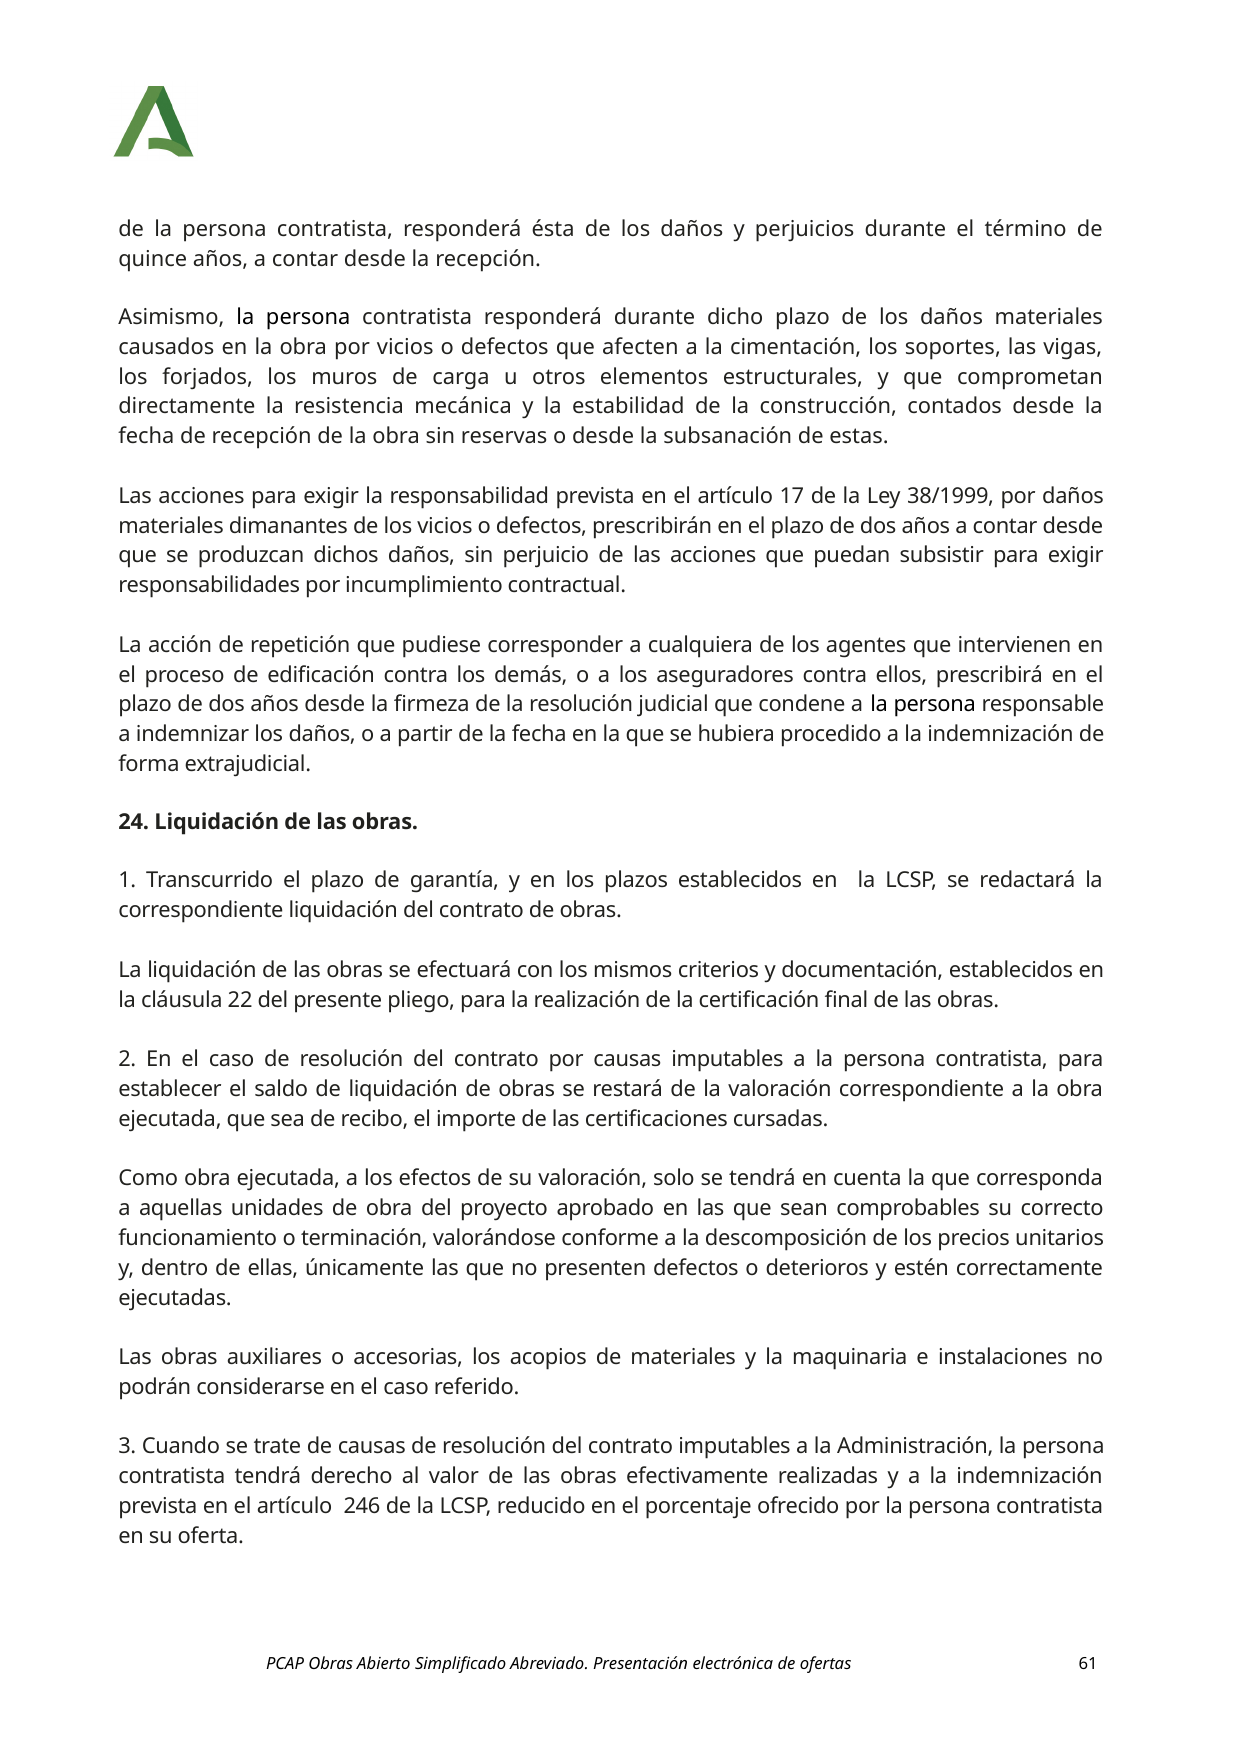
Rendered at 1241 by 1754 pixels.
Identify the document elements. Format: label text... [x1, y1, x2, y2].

text 24. Liquidación de las obras. [118, 806, 1104, 836]
text La acción de repetición que pudiese corresponder a cualquiera de los agentes que intervienen en el proceso de edificación contra los demás, o a los aseguradores contra ellos, prescribirá en el plazo de dos años desde la firmeza de la resolución judicial que condene a la persona responsable a indemnizar los daños, o a partir de la fecha en la que se hubiera procedido a la indemnización de forma extrajudicial. [118, 629, 1104, 778]
text de la persona contratista, responderá ésta de los daños y perjuicios durante el término de quince años, a contar desde la recepción. [118, 213, 1104, 272]
picture [109, 81, 198, 161]
text 3. Cuando se trate de causas de resolución del contrato imputables a la Administración, la persona contratista tendrá derecho al valor de las obras efectivamente realizadas y a la indemnización prevista en el artículo 246 de la LCSP, reducido en el porcentaje ofrecido por la persona contratista en su oferta. [118, 1430, 1104, 1549]
text 2. En el caso de resolución del contrato por causas imputables a la persona contratista, para establecer el saldo de liquidación de obras se restará de la valoración correspondiente a la obra ejecutada, que sea de recibo, el importe de las certificaciones cursadas. [118, 1043, 1104, 1132]
text Como obra ejecutada, a los efectos de su valoración, solo se tendrá en cuenta la que corresponda a aquellas unidades de obra del proyecto aprobado en las que sean comprobables su correcto funcionamiento o terminación, valorándose conforme a la descomposición de los precios unitarios y, dentro de ellas, únicamente las que no presenten defectos o deterioros y estén correctamente ejecutadas. [118, 1162, 1104, 1311]
text Las obras auxiliares o accesorias, los acopios de materiales y la maquinaria e instalaciones no podrán considerarse en el caso referido. [118, 1341, 1104, 1401]
text La liquidación de las obras se efectuará con los mismos criterios y documentación, establecidos en la cláusula 22 del presente pliego, para la realización de la certificación final de las obras. [118, 954, 1104, 1013]
text 1. Transcurrido el plazo de garantía, y en los plazos establecidos en la LCSP, se redactará la correspondiente liquidación del contrato de obras. [118, 864, 1104, 924]
text Asimismo, la persona contratista responderá durante dicho plazo de los daños materiales causados en la obra por vicios o defectos que afecten a la cimentación, los soportes, las vigas, los forjados, los muros de carga u otros elementos estructurales, y que comprometan directamente la resistencia mecánica y la estabilidad de la construcción, contados desde la fecha de recepción de la obra sin reservas o desde la subsanación de estas. [118, 301, 1104, 450]
text Las acciones para exigir la responsabilidad prevista en el artículo 17 de la Ley 38/1999, por daños materiales dimanantes de los vicios o defectos, prescribirán en el plazo de dos años a contar desde que se produzcan dichos daños, sin perjuicio de las acciones que puedan subsistir para exigir responsabilidades por incumplimiento contractual. [118, 480, 1104, 599]
